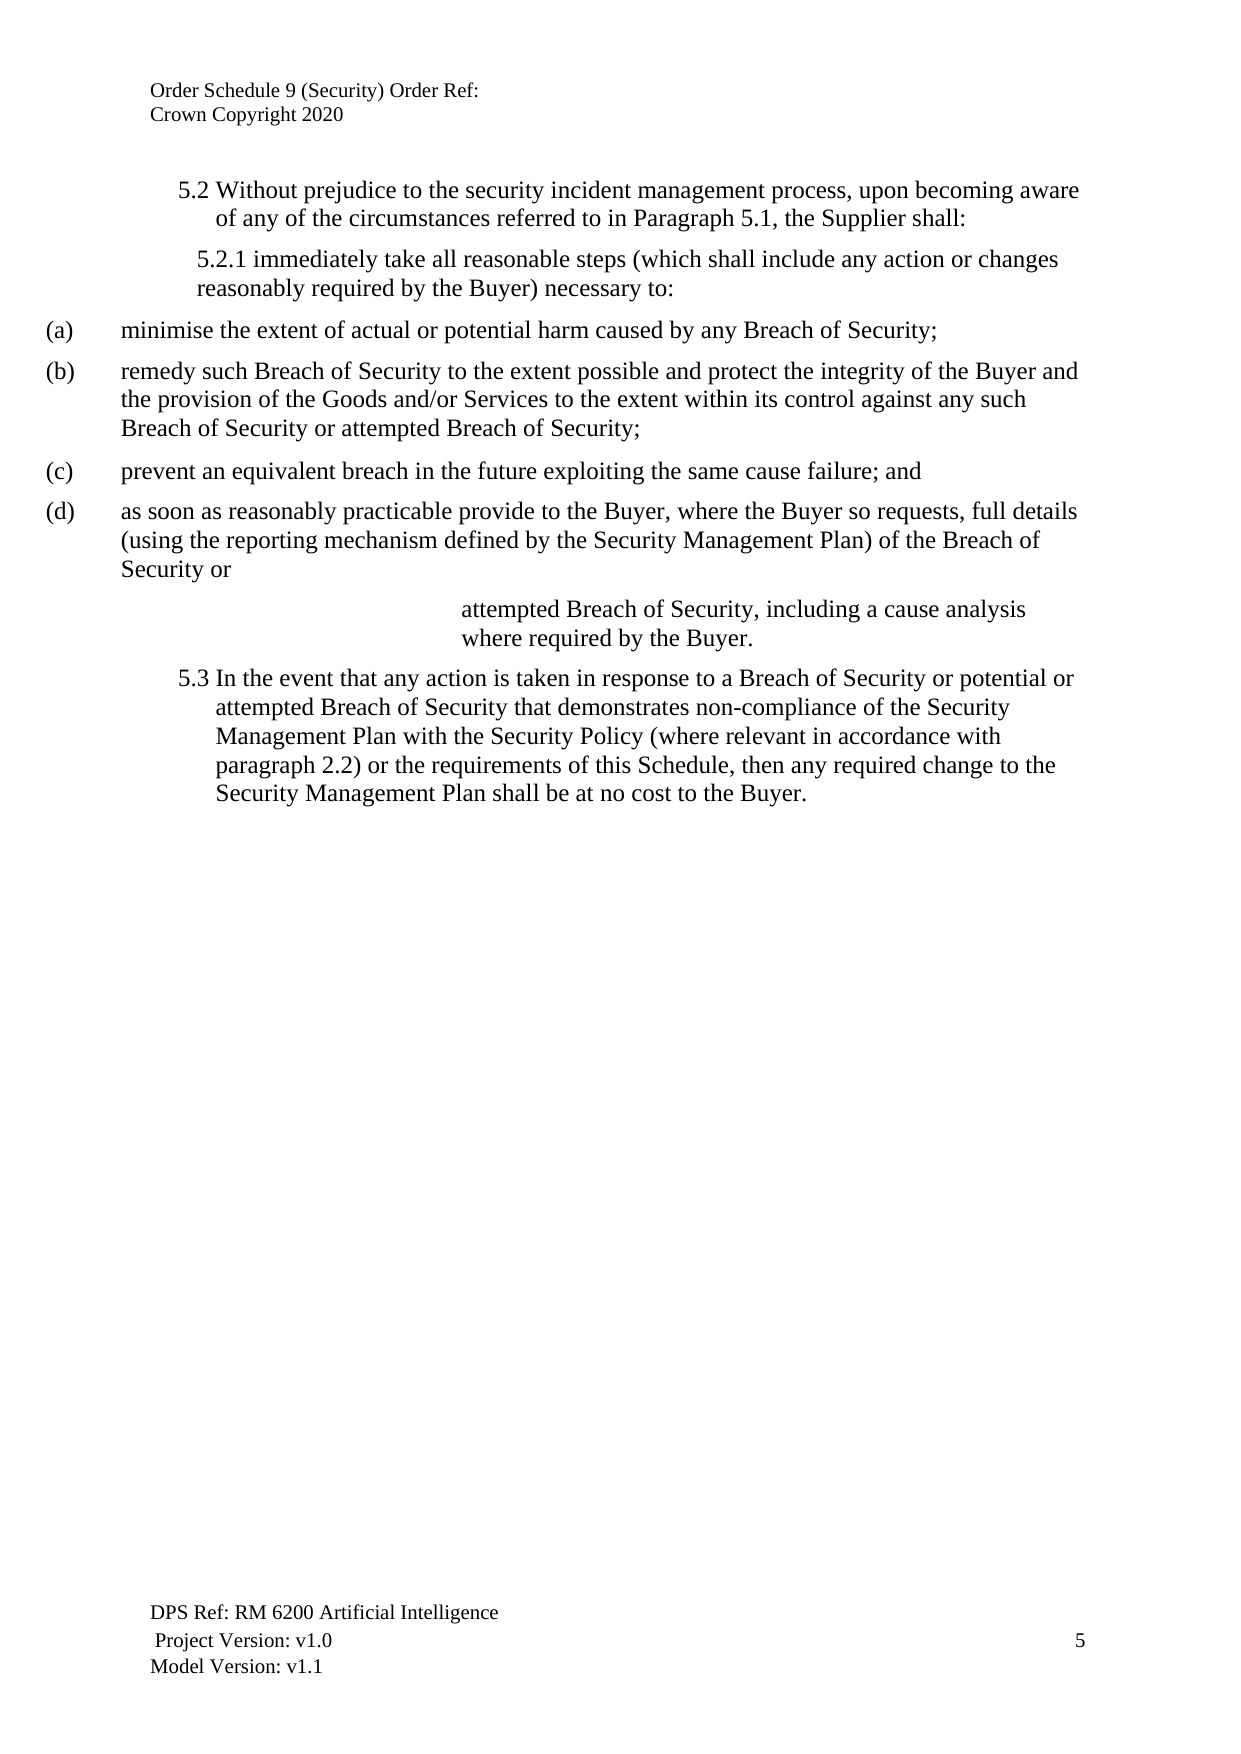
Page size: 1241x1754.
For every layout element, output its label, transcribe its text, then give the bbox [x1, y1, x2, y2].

list prevent an equivalent breach in the future exploiting the same cause failure; and [46, 456, 1090, 485]
text 5.3 In the event that any action is taken in response to a Breach of Security or potential or attempted Breach of Security that demonstrates non-compliance of the Security Management Plan with the Security Policy (where relevant in accordance with paragraph 2.2) or the requirements of this Schedule, then any required change to the Security Management Plan shall be at no cost to the Buyer. [178, 663, 1090, 807]
list remedy such Breach of Security to the extent possible and protect the integrity of the Buyer and the provision of the Goods and/or Services to the extent within its control against any such Breach of Security or attempted Breach of Security; [46, 356, 1090, 442]
text 5.2 Without prejudice to the security incident management process, upon becoming aware of any of the circumstances referred to in Paragraph 5.1, the Supplier shall: [178, 175, 1090, 232]
list minimise the extent of actual or potential harm caused by any Breach of Security; [46, 315, 1090, 344]
list as soon as reasonably practicable provide to the Buyer, where the Buyer so requests, full details (using the reporting mechanism defined by the Security Management Plan) of the Breach of Security or [46, 496, 1090, 583]
text attempted Breach of Security, including a cause analysis where required by the Buyer. [461, 594, 1090, 652]
text 5.2.1 immediately take all reasonable steps (which shall include any action or changes reasonably required by the Buyer) necessary to: [197, 244, 1090, 301]
